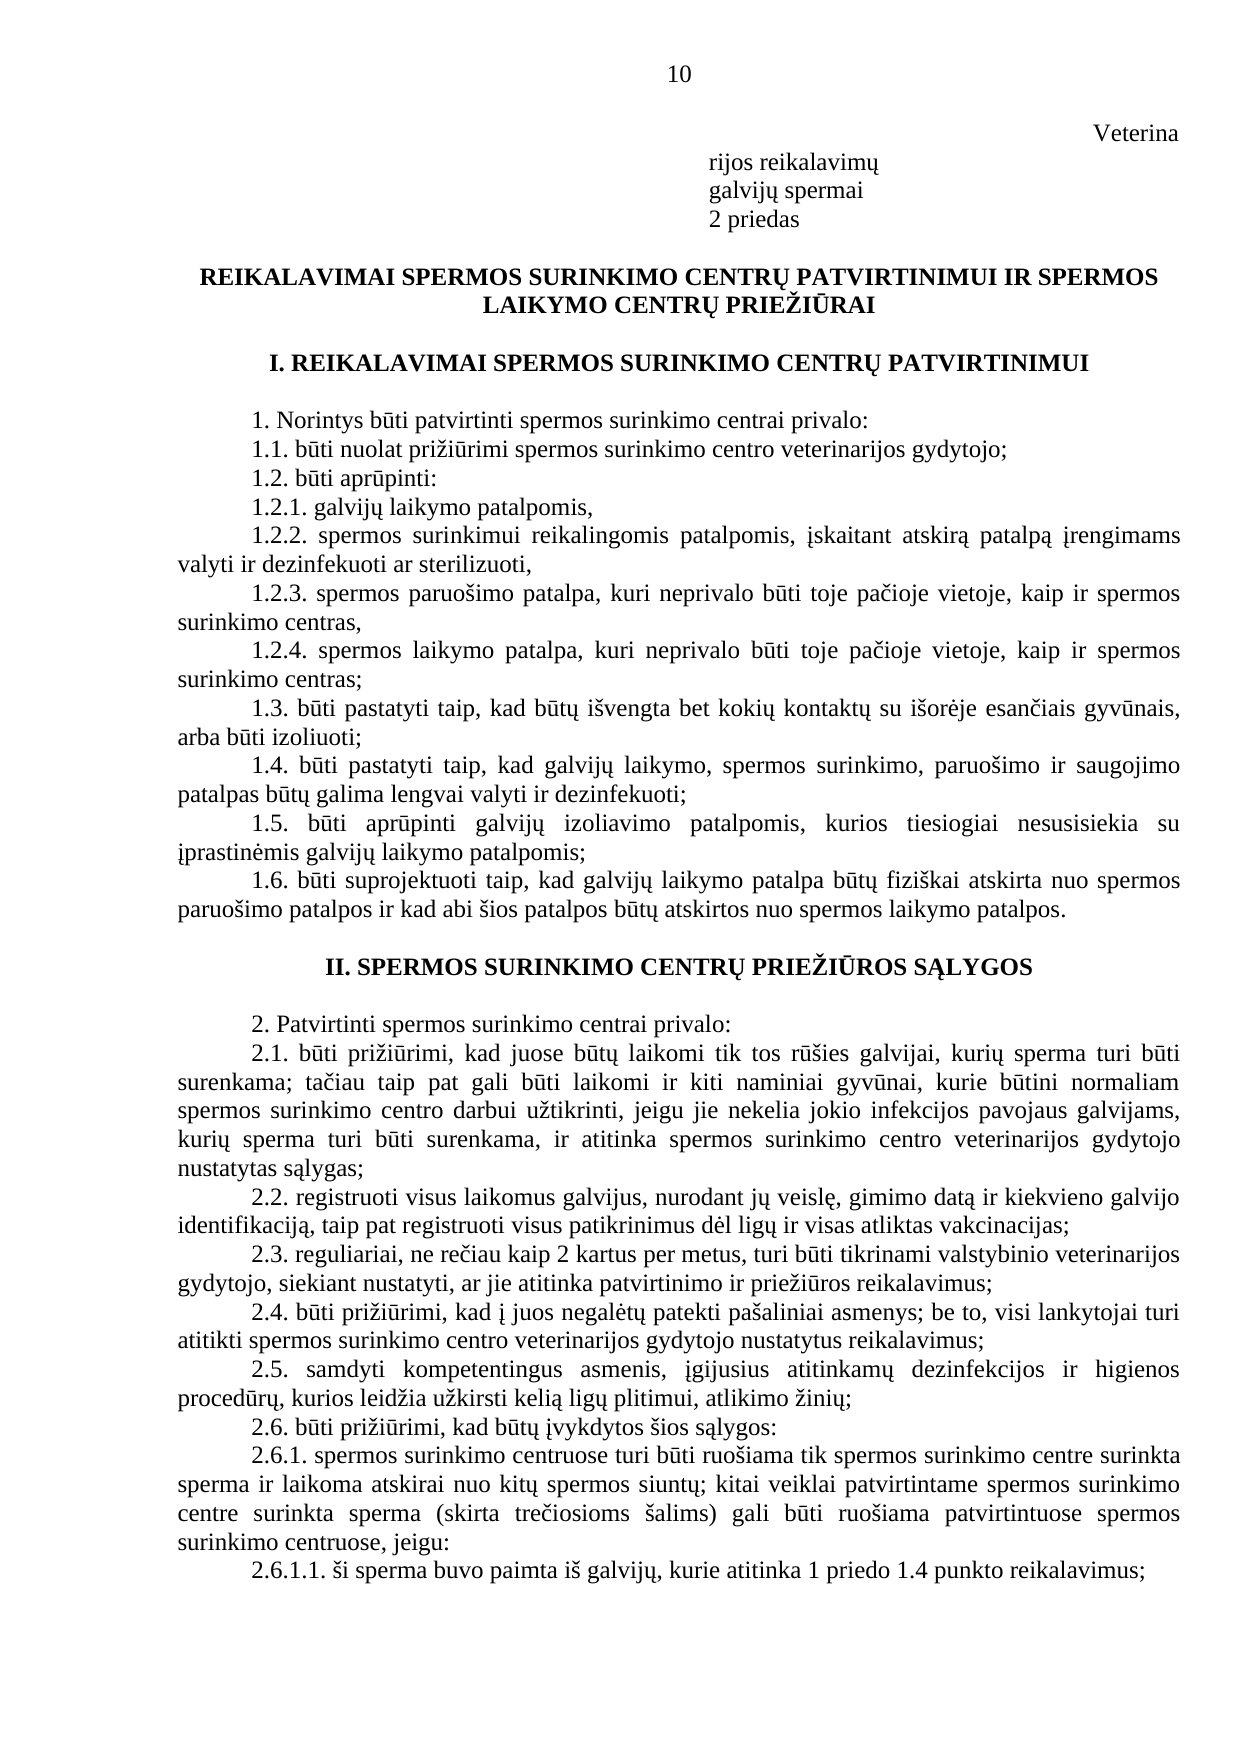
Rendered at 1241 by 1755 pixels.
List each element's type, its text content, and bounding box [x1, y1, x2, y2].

text 1. Norintys būti patvirtinti spermos surinkimo centrai privalo: [177, 406, 1181, 434]
text 1.2.4. spermos laikymo patalpa, kuri neprivalo būti toje pačioje vietoje, kaip ir spermos surinkimo centras; [177, 636, 1181, 693]
text 2.6. būti prižiūrimi, kad būtų įvykdytos šios sąlygos: [177, 1412, 1181, 1441]
text 1.2.1. galvijų laikymo patalpomis, [177, 492, 1181, 521]
text 2.6.1.1. ši sperma buvo paimta iš galvijų, kurie atitinka 1 priedo 1.4 punkto reikalavimus; [177, 1556, 1181, 1584]
text 1.2.2. spermos surinkimui reikalingomis patalpomis, įskaitant atskirą patalpą įrengimams valyti ir dezinfekuoti ar sterilizuoti, [177, 521, 1181, 578]
text 2.4. būti prižiūrimi, kad į juos negalėtų patekti pašaliniai asmenys; be to, visi lankytojai turi atitikti spermos surinkimo centro veterinarijos gydytojo nustatytus reikalavimus; [177, 1297, 1181, 1354]
text 1.2.3. spermos paruošimo patalpa, kuri neprivalo būti toje pačioje vietoje, kaip ir spermos surinkimo centras, [177, 578, 1181, 636]
text 1.1. būti nuolat prižiūrimi spermos surinkimo centro veterinarijos gydytojo; [177, 434, 1181, 463]
text 1.3. būti pastatyti taip, kad būtų išvengta bet kokių kontaktų su išorėje esančiais gyvūnais, arba būti izoliuoti; [177, 693, 1181, 751]
text galvijų spermai [177, 176, 1181, 204]
text 2.6.1. spermos surinkimo centruose turi būti ruošiama tik spermos surinkimo centre surinkta sperma ir laikoma atskirai nuo kitų spermos siuntų; kitai veiklai patvirtintame spermos surinkimo centre surinkta sperma (skirta trečiosioms šalims) gali būti ruošiama patvirtintuose spermos surinkimo centruose, jeigu: [177, 1441, 1181, 1556]
text REIKALAVIMAI SPERMOS SURINKIMO CENTRŲ PATVIRTINIMUI IR SPERMOS LAIKYMO CENTRŲ PRIEŽIŪRAI [177, 262, 1181, 319]
text 2.2. registruoti visus laikomus galvijus, nurodant jų veislę, gimimo datą ir kiekvieno galvijo identifikaciją, taip pat registruoti visus patikrinimus dėl ligų ir visas atliktas vakcinacijas; [177, 1182, 1181, 1239]
text 1.6. būti suprojektuoti taip, kad galvijų laikymo patalpa būtų fiziškai atskirta nuo spermos paruošimo patalpos ir kad abi šios patalpos būtų atskirtos nuo spermos laikymo patalpos. [177, 866, 1181, 923]
text 1.4. būti pastatyti taip, kad galvijų laikymo, spermos surinkimo, paruošimo ir saugojimo patalpas būtų galima lengvai valyti ir dezinfekuoti; [177, 751, 1181, 808]
text 2.1. būti prižiūrimi, kad juose būtų laikomi tik tos rūšies galvijai, kurių sperma turi būti surenkama; tačiau taip pat gali būti laikomi ir kiti naminiai gyvūnai, kurie būtini normaliam spermos surinkimo centro darbui užtikrinti, jeigu jie nekelia jokio infekcijos pavojaus galvijams, kurių sperma turi būti surenkama, ir atitinka spermos surinkimo centro veterinarijos gydytojo nustatytas sąlygas; [177, 1038, 1181, 1182]
text Veterinarijos reikalavimų [709, 118, 1181, 176]
text 1.2. būti aprūpinti: [177, 463, 1181, 492]
text 2.3. reguliariai, ne rečiau kaip 2 kartus per metus, turi būti tikrinami valstybinio veterinarijos gydytojo, siekiant nustatyti, ar jie atitinka patvirtinimo ir priežiūros reikalavimus; [177, 1239, 1181, 1297]
text 2.5. samdyti kompetentingus asmenis, įgijusius atitinkamų dezinfekcijos ir higienos procedūrų, kurios leidžia užkirsti kelią ligų plitimui, atlikimo žinių; [177, 1354, 1181, 1412]
text 1.5. būti aprūpinti galvijų izoliavimo patalpomis, kurios tiesiogiai nesusisiekia su įprastinėmis galvijų laikymo patalpomis; [177, 808, 1181, 866]
text 2 priedas [177, 204, 1181, 233]
text 2. Patvirtinti spermos surinkimo centrai privalo: [177, 1009, 1181, 1038]
text II. SPERMOS SURINKIMO CENTRŲ PRIEŽIŪROS SĄLYGOS [177, 952, 1181, 981]
text I. REIKALAVIMAI SPERMOS SURINKIMO CENTRŲ PATVIRTINIMUI [177, 348, 1181, 377]
